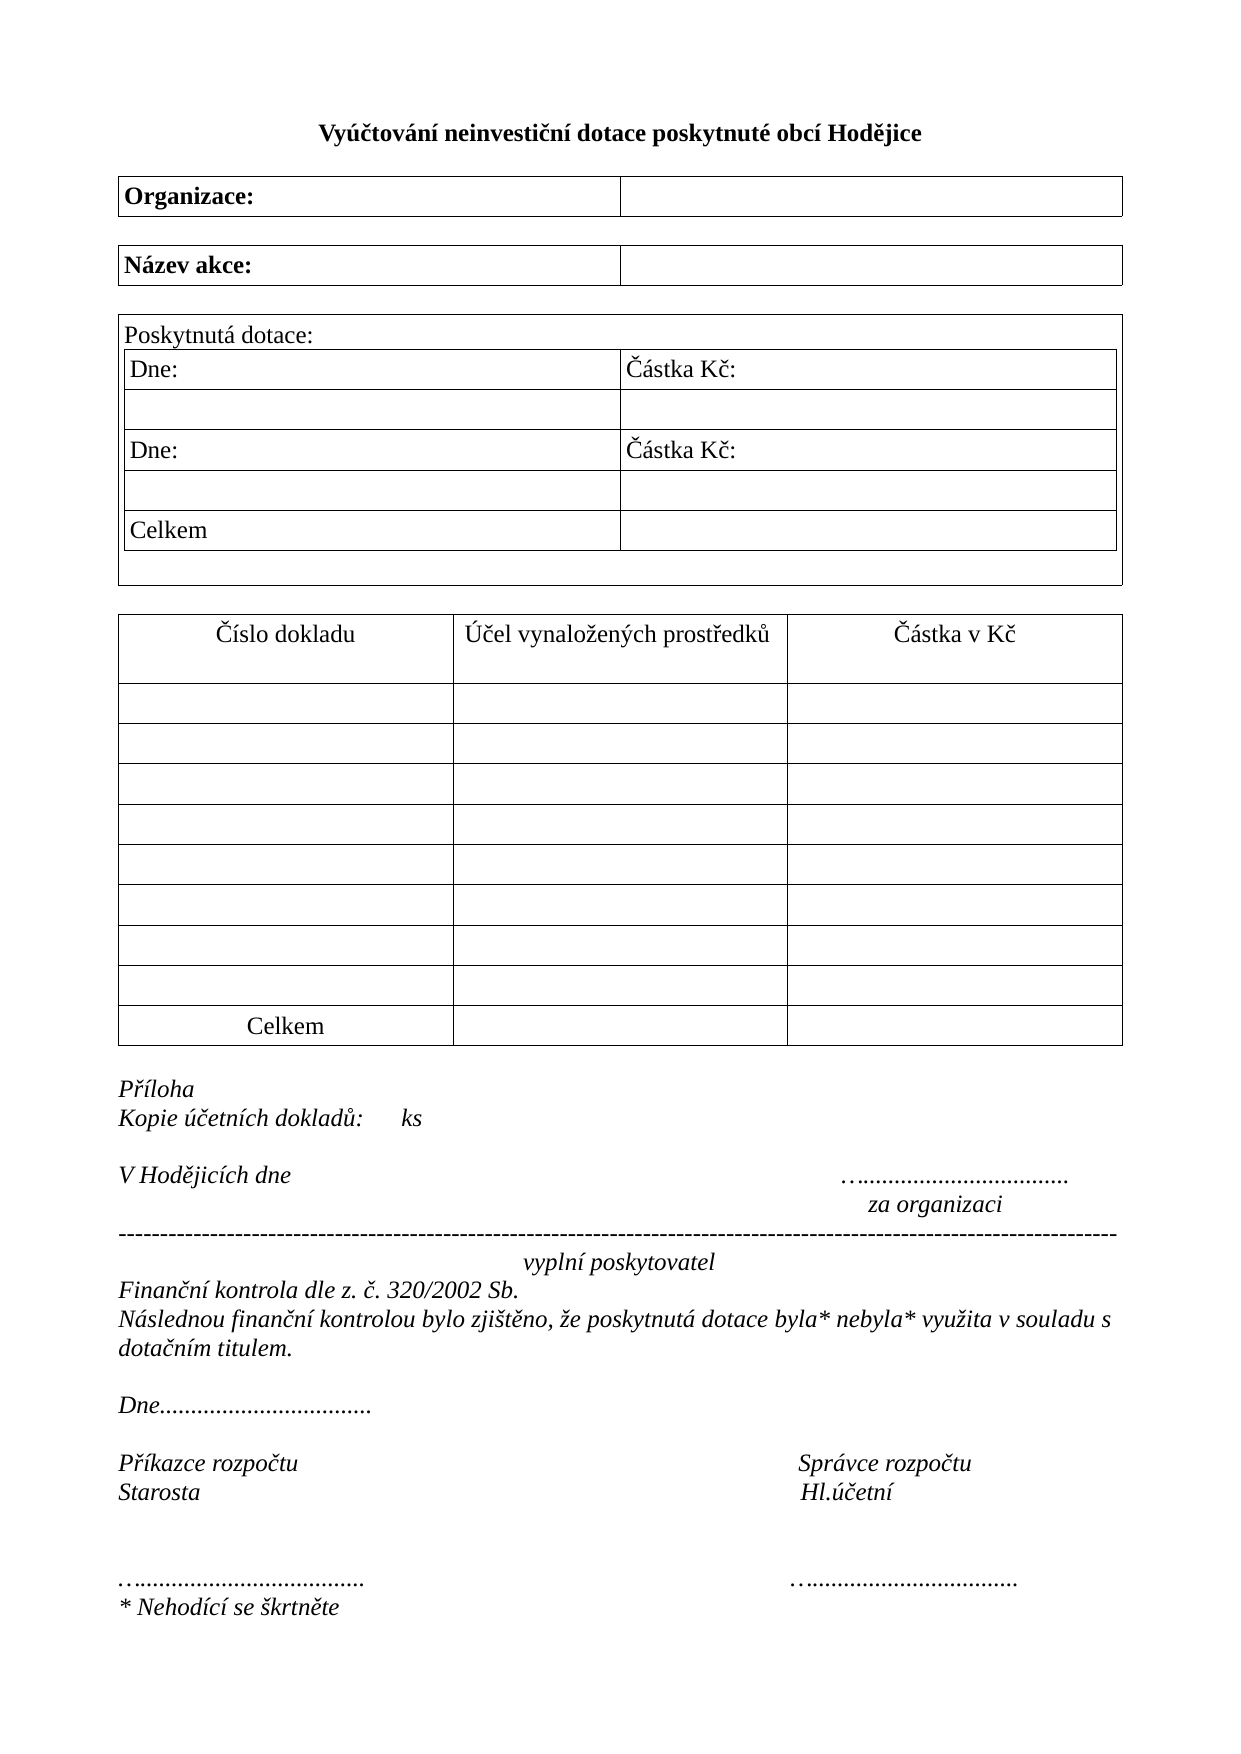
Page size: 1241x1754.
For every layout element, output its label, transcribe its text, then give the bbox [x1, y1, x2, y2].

text Finanční kontrola dle z. č. 320/2002 Sb. [118, 1276, 1122, 1304]
text ------------------------------------------------------------------------------------------------------------------------ [118, 1218, 1122, 1247]
table_cell [788, 926, 1122, 965]
table_cell [454, 805, 787, 844]
table_cell [454, 845, 787, 884]
text Vyúčtování neinvestiční dotace poskytnuté obcí Hodějice [118, 118, 1122, 147]
table_cell [788, 845, 1122, 884]
table_cell [125, 471, 620, 510]
table_cell [454, 764, 787, 803]
table_cell [125, 390, 620, 429]
text Příloha [118, 1074, 1122, 1103]
table_cell [454, 926, 787, 965]
table_cell [454, 684, 787, 723]
table_cell [788, 684, 1122, 723]
table_header Částka Kč: [621, 350, 1116, 389]
table_header Název akce: [119, 246, 620, 285]
text ….................................... …................................. [118, 1563, 1122, 1592]
table_cell [621, 390, 1116, 429]
table_header Číslo dokladu [119, 615, 453, 683]
table_header [621, 246, 1122, 285]
table_cell [788, 764, 1122, 803]
table_cell [454, 1006, 787, 1045]
text Starosta Hl.účetní [118, 1477, 1122, 1506]
text Kopie účetních dokladů: ks [118, 1103, 1122, 1132]
text * Nehodící se škrtněte [118, 1592, 1122, 1621]
table_cell [621, 471, 1116, 510]
table_cell [119, 926, 453, 965]
table_cell [621, 511, 1116, 550]
text V Hodějicích dne …................................. [118, 1161, 1122, 1189]
table_cell [454, 885, 787, 924]
table_cell [788, 724, 1122, 763]
table_cell [119, 845, 453, 884]
table_cell Částka Kč: [621, 430, 1116, 469]
table_header Organizace: [119, 177, 620, 216]
table_cell [454, 966, 787, 1005]
table_cell [119, 764, 453, 803]
table_cell [788, 966, 1122, 1005]
table_header Poskytnutá dotace: [119, 315, 1122, 585]
table_header [621, 177, 1122, 216]
table_cell [454, 724, 787, 763]
table_cell [119, 966, 453, 1005]
table_cell [119, 885, 453, 924]
text Příkazce rozpočtu Správce rozpočtu [118, 1448, 1122, 1477]
text Dne.................................. [118, 1391, 1122, 1419]
table_cell [788, 885, 1122, 924]
table_header Účel vynaložených prostředků [454, 615, 787, 683]
text Následnou finanční kontrolou bylo zjištěno, že poskytnutá dotace byla* nebyla* využita v souladu s dotačním titulem. [118, 1304, 1122, 1362]
text vyplní poskytovatel [118, 1247, 1122, 1276]
table_header Dne: [125, 350, 620, 389]
table_cell [788, 1006, 1122, 1045]
table_cell [119, 805, 453, 844]
table_cell [788, 805, 1122, 844]
table_cell Celkem [119, 1006, 453, 1045]
table_cell Celkem [125, 511, 620, 550]
table_cell [119, 684, 453, 723]
table_header Částka v Kč [788, 615, 1122, 683]
text za organizaci [118, 1189, 1122, 1218]
table_cell Dne: [125, 430, 620, 469]
table_cell [119, 724, 453, 763]
